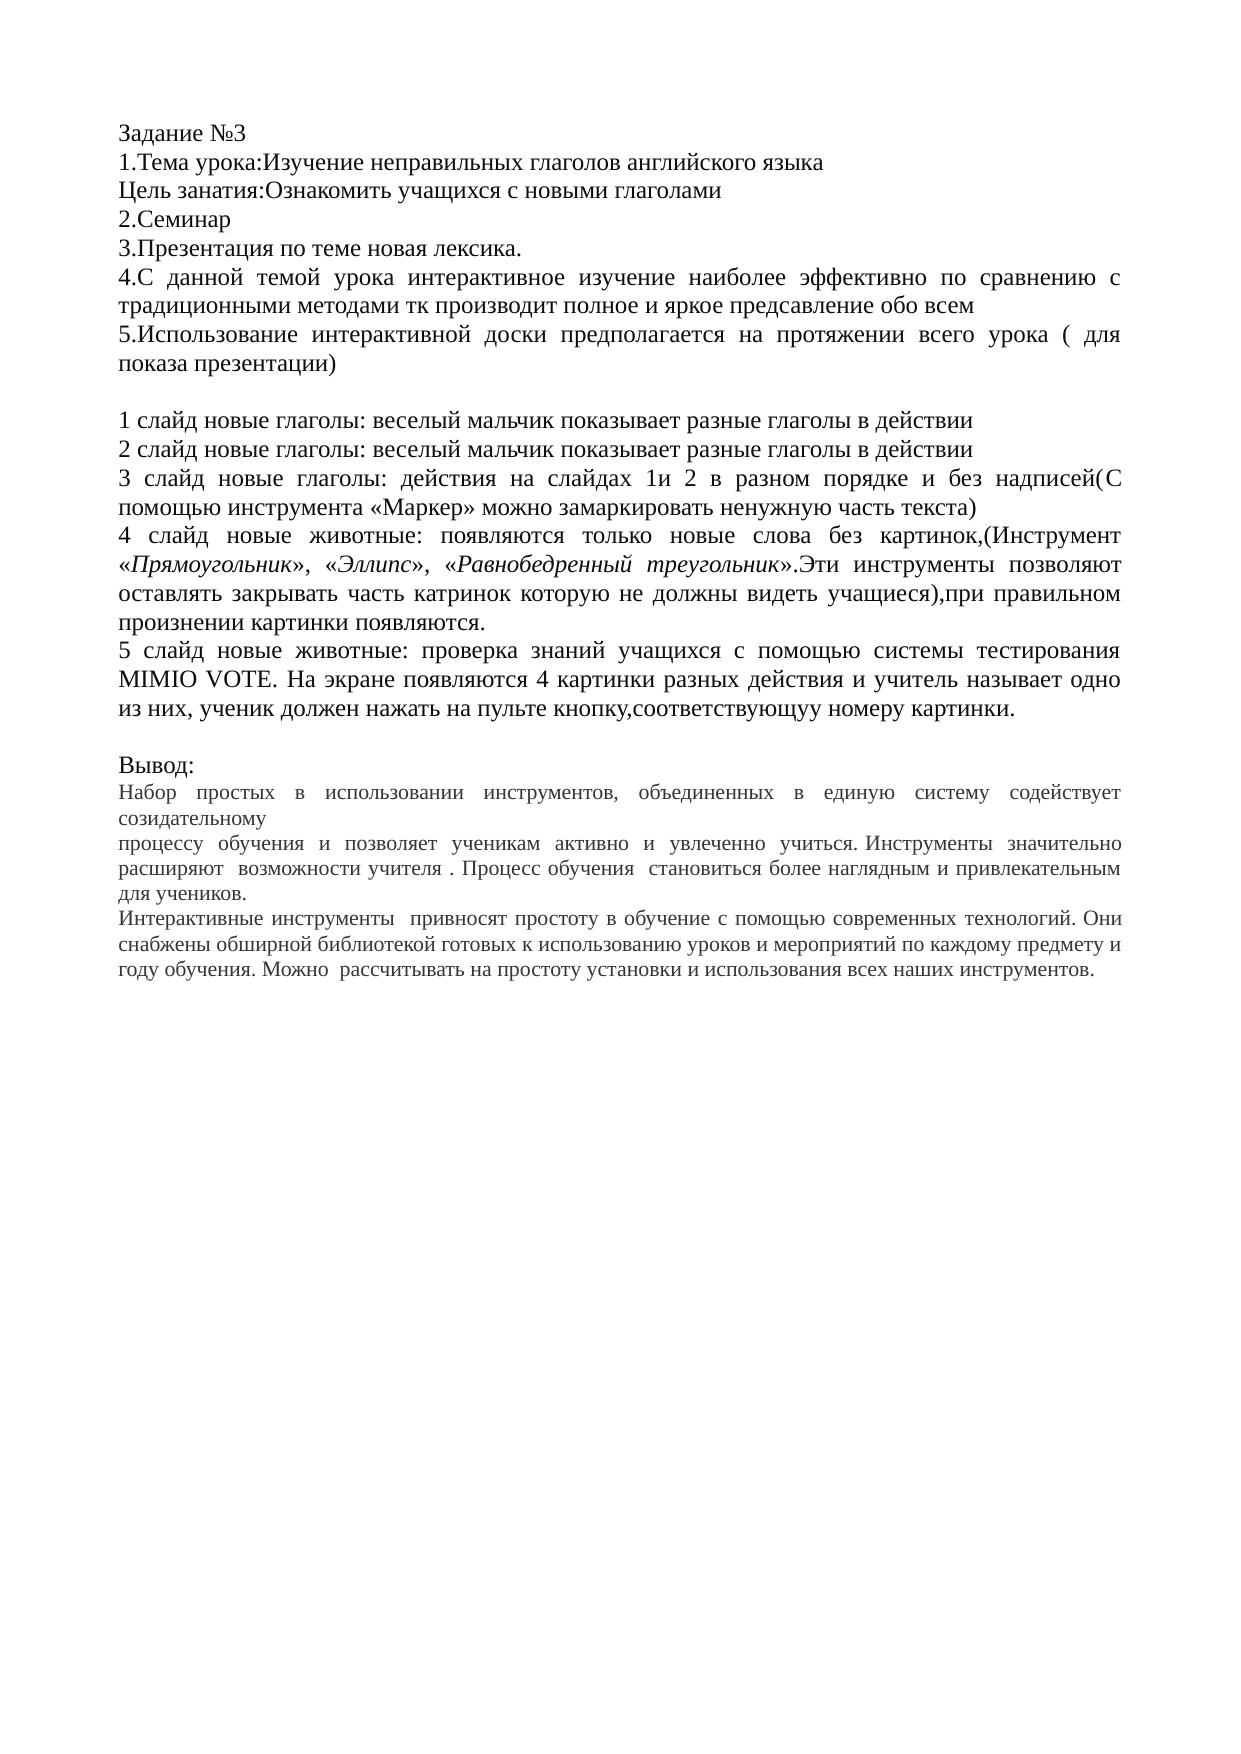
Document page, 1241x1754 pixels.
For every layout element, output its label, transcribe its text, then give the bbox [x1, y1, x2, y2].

list 2.Семинар [118, 204, 1122, 233]
text 3 слайд новые глаголы: действия на слайдах 1и 2 в разном порядке и без надписей(С помощью инструмента «Маркер» можно замаркировать ненужную часть текста) [118, 463, 1122, 521]
text 5 слайд новые животные: проверка знаний учащихся с помощью системы тестирования MIMIO VOTE. На экране появляются 4 картинки разных действия и учитель называет одно из них, ученик должен нажать на пульте кнопку,соответствующуу номеру картинки. [118, 636, 1122, 722]
list 1.Тема урока:Изучение неправильных глаголов английского языка [118, 147, 1122, 176]
text процессу обучения и позволяет ученикам активно и увлеченно учиться. Инструменты значительно расширяют возможности учителя . Процесс обучения становиться более наглядным и привлекательным для учеников. [118, 830, 1122, 905]
list Вывод: [118, 751, 1122, 779]
list 4.С данной темой урока интерактивное изучение наиболее эффективно по сравнению с традиционными методами тк производит полное и яркое предсавление обо всем [118, 262, 1122, 319]
text Интерактивные инструменты привносят простоту в обучение с помощью современных технологий. Они снабжены обширной библиотекой готовых к использованию уроков и мероприятий по каждому предмету и году обучения. Можно рассчитывать на простоту установки и использования всех наших инструментов. [118, 905, 1122, 981]
list Цель занатия:Ознакомить учащихся с новыми глаголами [118, 176, 1122, 204]
list 3.Презентация по теме новая лексика. [118, 233, 1122, 262]
text 4 слайд новые животные: появляются только новые слова без картинок,(Инструмент «Прямоугольник», «Эллипс», «Равнобедренный треугольник».Эти инструменты позволяют оставлять закрывать часть катринок которую не должны видеть учащиеся),при правильном произнении картинки появляются. [118, 521, 1122, 636]
text 2 слайд новые глаголы: веселый мальчик показывает разные глаголы в действии [118, 434, 1122, 463]
text 1 слайд новые глаголы: веселый мальчик показывает разные глаголы в действии [118, 406, 1122, 434]
list Задание №3 [118, 118, 1122, 147]
list 5.Использование интерактивной доски предполагается на протяжении всего урока ( для показа презентации) [118, 319, 1122, 377]
text Набор простых в использовании инструментов, объединенных в единую систему содействует созидательному [118, 779, 1122, 830]
